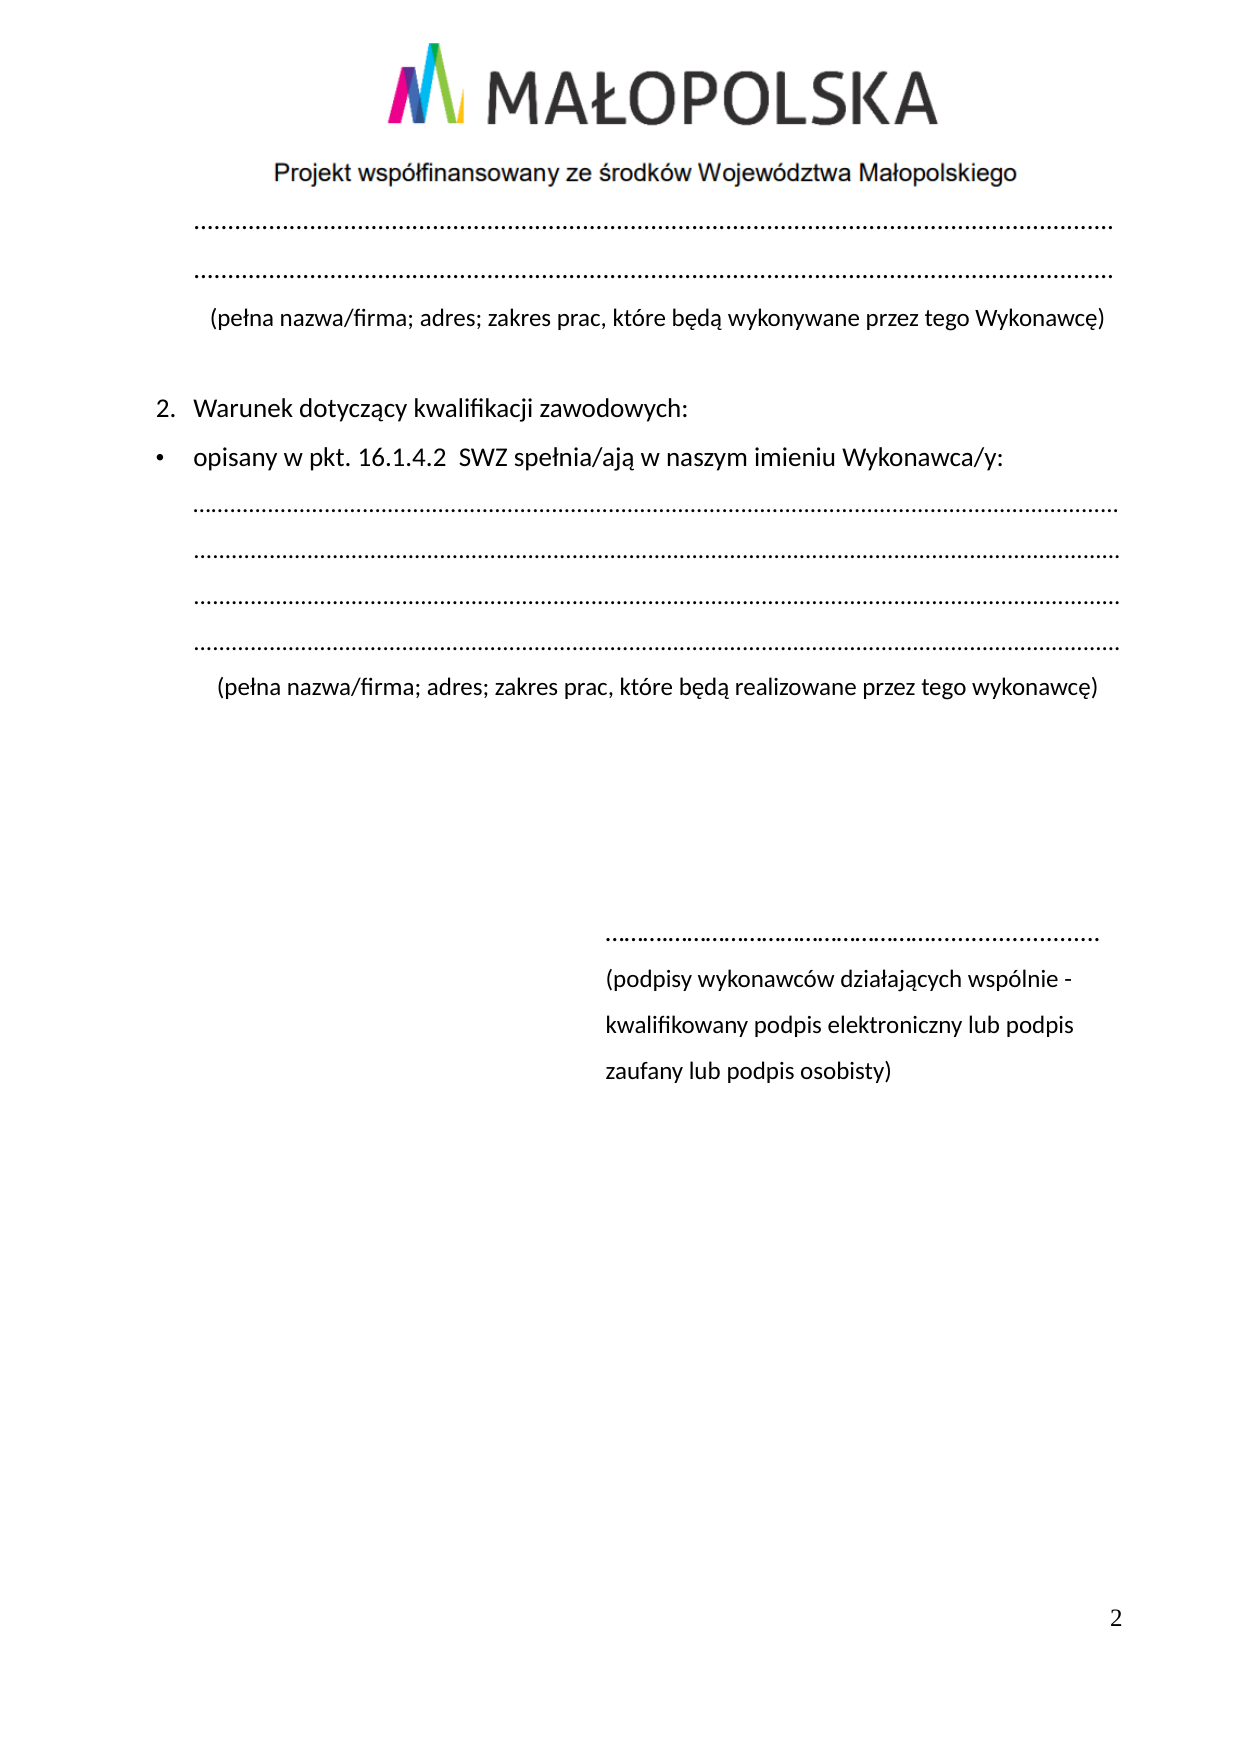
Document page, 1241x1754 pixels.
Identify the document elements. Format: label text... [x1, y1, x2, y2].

picture [265, 43, 1038, 190]
list (pełna nazwa/firma; adres; zakres prac, które będą wykonywane przez tego Wykonawcę) [156, 302, 1122, 332]
list Warunek dotyczący kwalifikacji zawodowych: [156, 391, 1122, 424]
list (pełna nazwa/firma; adres; zakres prac, które będą realizowane przez tego wykonawcę) [156, 671, 1122, 702]
text ……….…………………………………….........................(podpisy wykonawców działających wspólnie - kwalifikowany podpis elektroniczny lub podpis zaufany lub podpis osobisty) [605, 915, 1122, 1085]
list .............................................................................................................................................................................................................................................................................. [156, 203, 1122, 286]
list opisany w pkt. 16.1.4.2 SWZ spełnia/ają w naszym imieniu Wykonawca/y: …......................................................................................................................................................................................................................................................................................................................................................................................................................................................................................................................................................................................................... [156, 440, 1122, 656]
